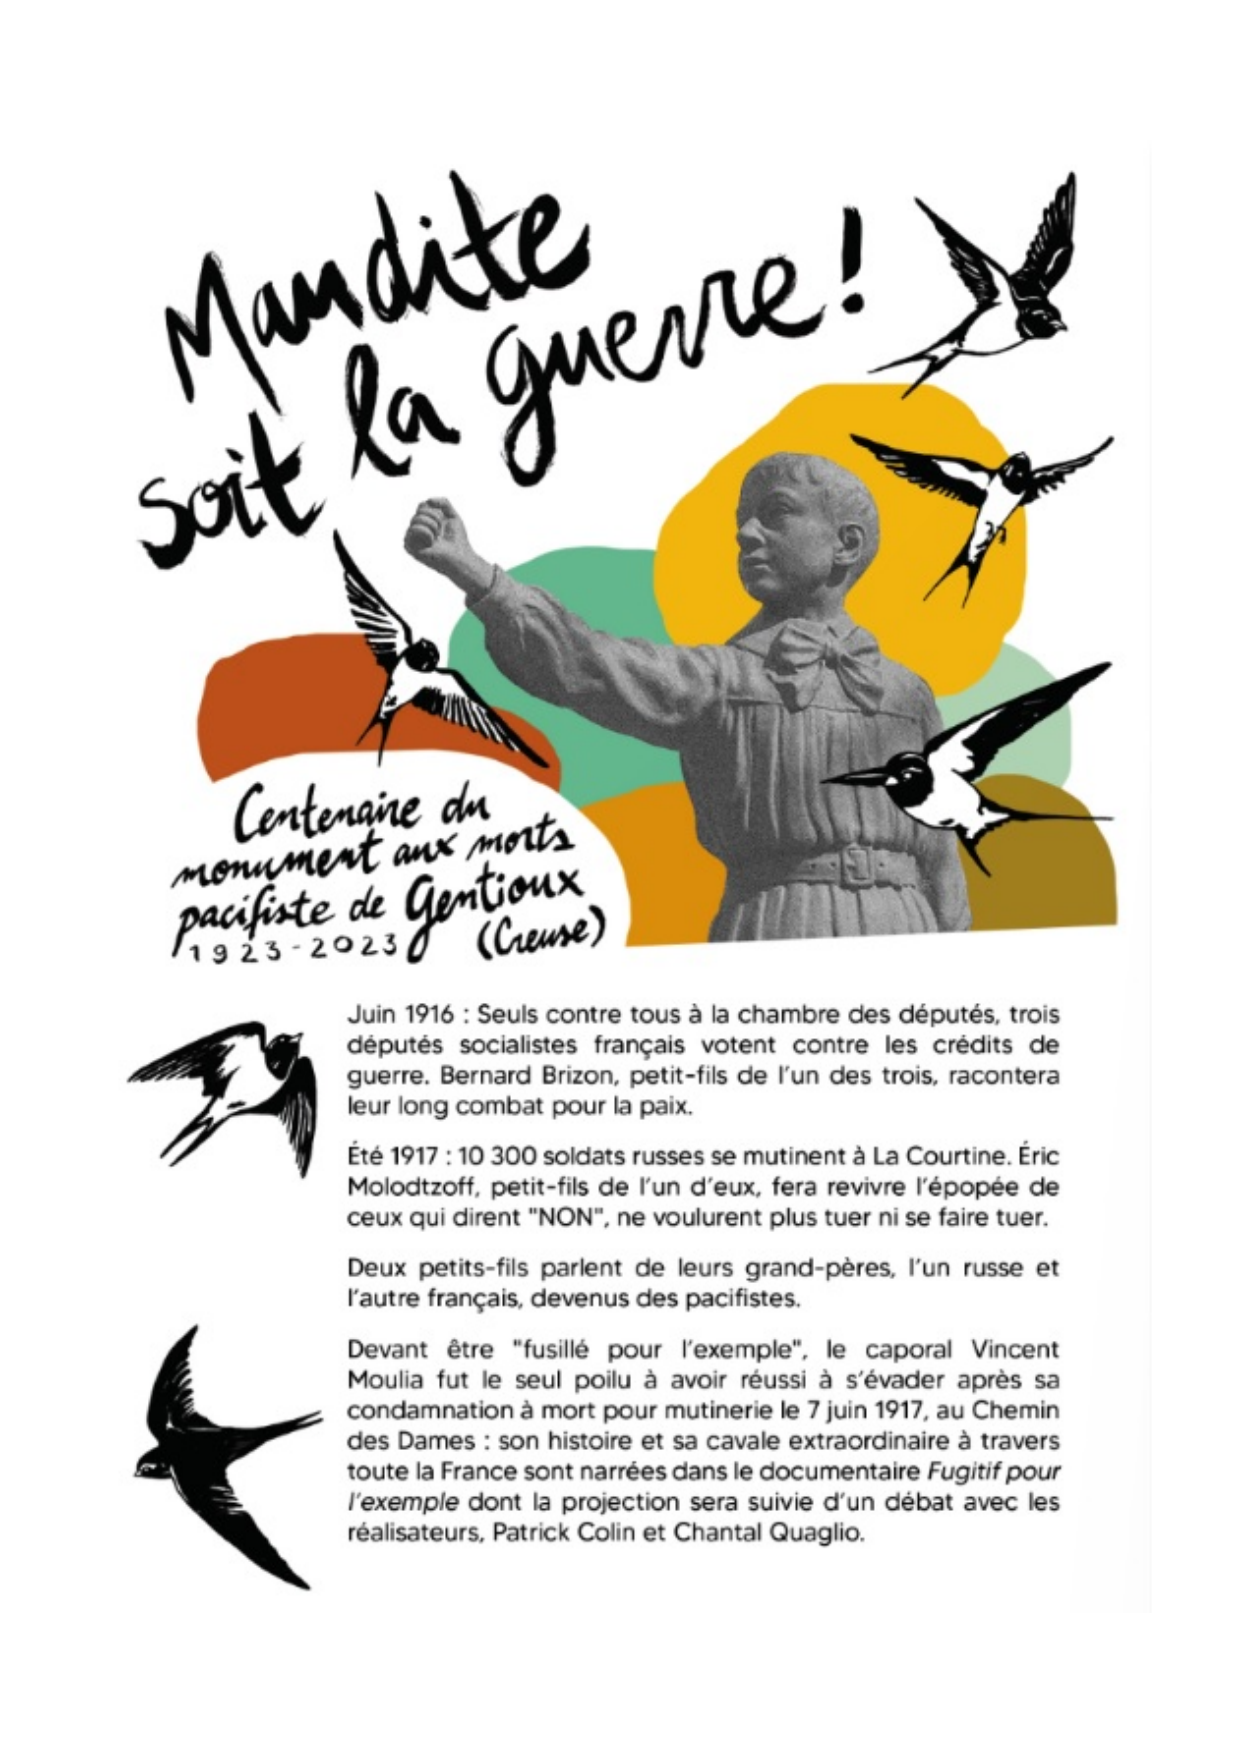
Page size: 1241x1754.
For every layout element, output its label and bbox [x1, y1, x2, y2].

picture [88, 118, 1152, 1613]
